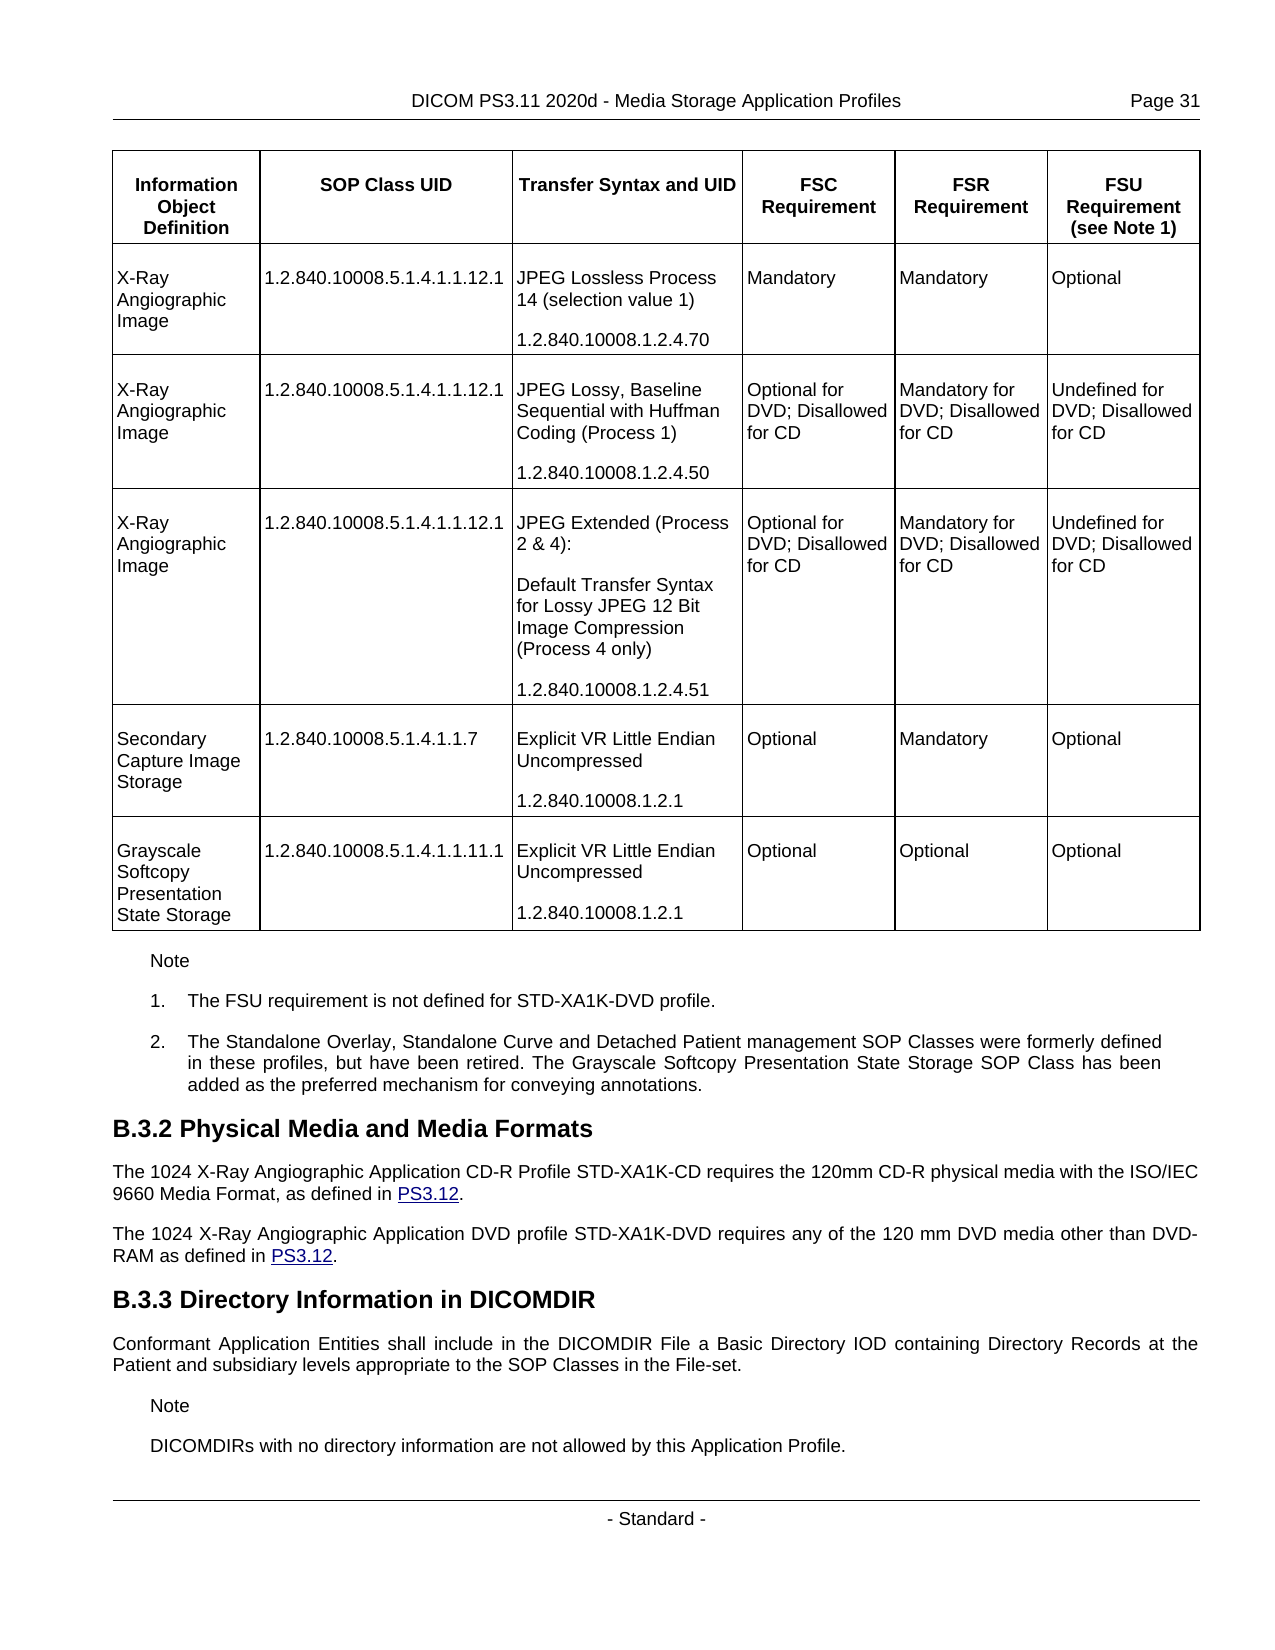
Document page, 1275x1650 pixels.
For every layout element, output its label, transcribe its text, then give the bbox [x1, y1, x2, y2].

table_cell Grayscale Softcopy Presentation State Storage [113, 817, 259, 930]
table_cell 1.2.840.10008.5.1.4.1.1.12.1 [261, 489, 512, 704]
table_header FSU Requirement (see Note 1) [1048, 151, 1199, 243]
table_cell Mandatory [896, 244, 1047, 354]
table_cell 1.2.840.10008.5.1.4.1.1.12.1 [261, 244, 512, 354]
table_cell Explicit VR Little Endian Uncompressed 1.2.840.10008.1.2.1 [513, 817, 742, 930]
table_cell Secondary Capture Image Storage [113, 705, 259, 816]
text Note [150, 950, 1162, 971]
table_cell Mandatory for DVD; Disallowed for CD [896, 355, 1047, 487]
table_cell X-Ray Angiographic Image [113, 489, 259, 704]
text Conformant Application Entities shall include in the DICOMDIR File a Basic Directory IOD containing Directory Records at the Patient and subsidiary levels appropriate to the SOP Classes in the File-set. [112, 1333, 1200, 1376]
table_header FSR Requirement [896, 151, 1047, 243]
table_cell Optional [743, 817, 894, 930]
table_cell 1.2.840.10008.5.1.4.1.1.12.1 [261, 355, 512, 487]
table_cell JPEG Lossy, Baseline Sequential with Huffman Coding (Process 1) 1.2.840.10008.1.2.4.50 [513, 355, 742, 487]
text B.3.3 Directory Information in DICOMDIR [112, 1285, 1200, 1314]
table_cell Optional [1048, 244, 1199, 354]
table_cell 1.2.840.10008.5.1.4.1.1.11.1 [261, 817, 512, 930]
table_cell Optional [743, 705, 894, 816]
table_cell Explicit VR Little Endian Uncompressed 1.2.840.10008.1.2.1 [513, 705, 742, 816]
table_cell Optional for DVD; Disallowed for CD [743, 489, 894, 704]
text 2. The Standalone Overlay, Standalone Curve and Detached Patient management SOP Classes were formerly defined in these profiles, but have been retired. The Grayscale Softcopy Presentation State Storage SOP Class has been added as the preferred mechanism for conveying annotations. [150, 1030, 1162, 1095]
table_header Transfer Syntax and UID [513, 151, 742, 243]
table_cell Undefined for DVD; Disallowed for CD [1048, 355, 1199, 487]
table_cell Optional [896, 817, 1047, 930]
table_cell Optional [1048, 817, 1199, 930]
table_header FSC Requirement [743, 151, 894, 243]
table_header SOP Class UID [261, 151, 512, 243]
table_cell X-Ray Angiographic Image [113, 244, 259, 354]
text The 1024 X-Ray Angiographic Application CD-R Profile STD-XA1K-CD requires the 120mm CD-R physical media with the ISO/IEC 9660 Media Format, as defined in PS3.12. [112, 1161, 1200, 1204]
table_cell Optional [1048, 705, 1199, 816]
table_cell JPEG Lossless Process 14 (selection value 1) 1.2.840.10008.1.2.4.70 [513, 244, 742, 354]
text 1. The FSU requirement is not defined for STD-XA1K-DVD profile. [150, 990, 1162, 1012]
table_cell Optional for DVD; Disallowed for CD [743, 355, 894, 487]
table_cell Undefined for DVD; Disallowed for CD [1048, 489, 1199, 704]
table_cell JPEG Extended (Process 2 & 4): Default Transfer Syntax for Lossy JPEG 12 Bit Image Compression (Process 4 only) 1.2.840.10008.1.2.4.51 [513, 489, 742, 704]
table_cell 1.2.840.10008.5.1.4.1.1.7 [261, 705, 512, 816]
table_header Information Object Definition [113, 151, 259, 243]
text DICOMDIRs with no directory information are not allowed by this Application Profile. [150, 1435, 1162, 1456]
text The 1024 X-Ray Angiographic Application DVD profile STD-XA1K-DVD requires any of the 120 mm DVD media other than DVD-RAM as defined in PS3.12. [112, 1223, 1200, 1266]
text Note [150, 1394, 1162, 1416]
table_cell Mandatory [743, 244, 894, 354]
text B.3.2 Physical Media and Media Formats [112, 1114, 1200, 1143]
table_cell X-Ray Angiographic Image [113, 355, 259, 487]
table_cell Mandatory [896, 705, 1047, 816]
table_cell Mandatory for DVD; Disallowed for CD [896, 489, 1047, 704]
